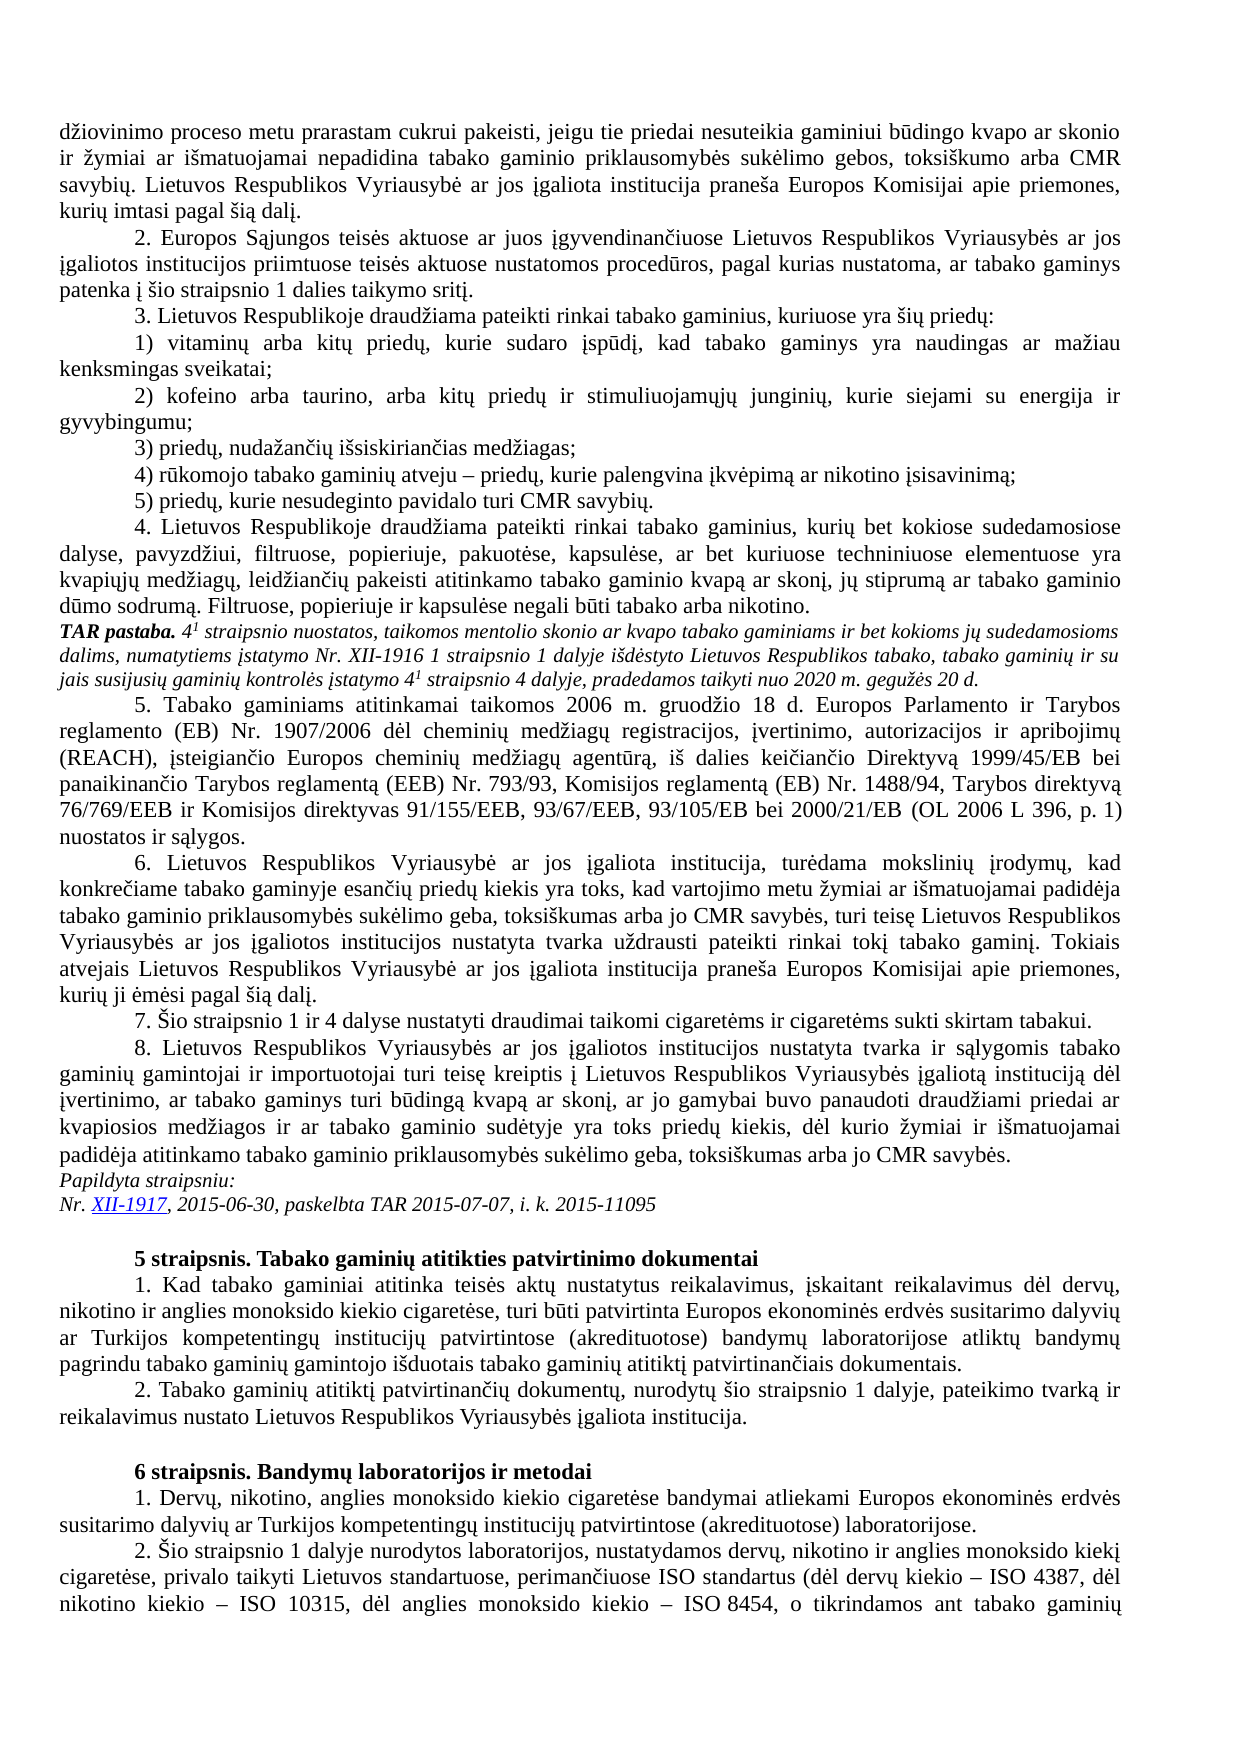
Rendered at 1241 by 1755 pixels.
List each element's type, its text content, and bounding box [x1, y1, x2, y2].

text Nr. XII-1917, 2015-06-30, paskelbta TAR 2015-07-07, i. k. 2015-11095 [59, 1192, 1122, 1216]
text džiovinimo proceso metu prarastam cukrui pakeisti, jeigu tie priedai nesuteikia gaminiui būdingo kvapo ar skonio ir žymiai ar išmatuojamai nepadidina tabako gaminio priklausomybės sukėlimo gebos, toksiškumo arba CMR savybių. Lietuvos Respublikos Vyriausybė ar jos įgaliota institucija praneša Europos Komisijai apie priemones, kurių imtasi pagal šią dalį. [59, 118, 1122, 223]
text 5 straipsnis. Tabako gaminių atitikties patvirtinimo dokumentai [59, 1245, 1122, 1271]
text 6. Lietuvos Respublikos Vyriausybė ar jos įgaliota institucija, turėdama mokslinių įrodymų, kad konkrečiame tabako gaminyje esančių priedų kiekis yra toks, kad vartojimo metu žymiai ar išmatuojamai padidėja tabako gaminio priklausomybės sukėlimo geba, toksiškumas arba jo CMR savybės, turi teisę Lietuvos Respublikos Vyriausybės ar jos įgaliotos institucijos nustatyta tvarka uždrausti pateikti rinkai tokį tabako gaminį. Tokiais atvejais Lietuvos Respublikos Vyriausybė ar jos įgaliota institucija praneša Europos Komisijai apie priemones, kurių ji ėmėsi pagal šią dalį. [59, 849, 1122, 1007]
text 5. Tabako gaminiams atitinkamai taikomos 2006 m. gruodžio 18 d. Europos Parlamento ir Tarybos reglamento (EB) Nr. 1907/2006 dėl cheminių medžiagų registracijos, įvertinimo, autorizacijos ir apribojimų (REACH), įsteigiančio Europos cheminių medžiagų agentūrą, iš dalies keičiančio Direktyvą 1999/45/EB bei panaikinančio Tarybos reglamentą (EEB) Nr. 793/93, Komisijos reglamentą (EB) Nr. 1488/94, Tarybos direktyvą 76/769/EEB ir Komisijos direktyvas 91/155/EEB, 93/67/EEB, 93/105/EB bei 2000/21/EB (OL 2006 L 396, p. 1) nuostatos ir sąlygos. [59, 691, 1122, 849]
text 2. Šio straipsnio 1 dalyje nurodytos laboratorijos, nustatydamos dervų, nikotino ir anglies monoksido kiekį cigaretėse, privalo taikyti Lietuvos standartuose, perimančiuose ISO standartus (dėl dervų kiekio – ISO 4387, dėl nikotino kiekio – ISO 10315, dėl anglies monoksido kiekio – ISO 8454, o tikrindamos ant tabako gaminių [59, 1537, 1122, 1616]
text 1. Dervų, nikotino, anglies monoksido kiekio cigaretėse bandymai atliekami Europos ekonominės erdvės susitarimo dalyvių ar Turkijos kompetentingų institucijų patvirtintose (akredituotose) laboratorijose. [59, 1484, 1122, 1537]
text 2. Tabako gaminių atitiktį patvirtinančių dokumentų, nurodytų šio straipsnio 1 dalyje, pateikimo tvarką ir reikalavimus nustato Lietuvos Respublikos Vyriausybės įgaliota institucija. [59, 1376, 1122, 1429]
text 1) vitaminų arba kitų priedų, kurie sudaro įspūdį, kad tabako gaminys yra naudingas ar mažiau kenksmingas sveikatai; [59, 329, 1122, 382]
text 2) kofeino arba taurino, arba kitų priedų ir stimuliuojamųjų junginių, kurie siejami su energija ir gyvybingumu; [59, 382, 1122, 434]
text 1. Kad tabako gaminiai atitinka teisės aktų nustatytus reikalavimus, įskaitant reikalavimus dėl dervų, nikotino ir anglies monoksido kiekio cigaretėse, turi būti patvirtinta Europos ekonominės erdvės susitarimo dalyvių ar Turkijos kompetentingų institucijų patvirtintose (akredituotose) bandymų laboratorijose atliktų bandymų pagrindu tabako gaminių gamintojo išduotais tabako gaminių atitiktį patvirtinančiais dokumentais. [59, 1271, 1122, 1376]
text 6 straipsnis. Bandymų laboratorijos ir metodai [59, 1458, 1122, 1484]
text 3. Lietuvos Respublikoje draudžiama pateikti rinkai tabako gaminius, kuriuose yra šių priedų: [59, 303, 1122, 329]
text 2. Europos Sąjungos teisės aktuose ar juos įgyvendinančiuose Lietuvos Respublikos Vyriausybės ar jos įgaliotos institucijos priimtuose teisės aktuose nustatomos procedūros, pagal kurias nustatoma, ar tabako gaminys patenka į šio straipsnio 1 dalies taikymo sritį. [59, 223, 1122, 303]
text 4) rūkomojo tabako gaminių atveju – priedų, kurie palengvina įkvėpimą ar nikotino įsisavinimą; [59, 461, 1122, 487]
text 5) priedų, kurie nesudeginto pavidalo turi CMR savybių. [59, 487, 1122, 513]
text TAR pastaba. 41 straipsnio nuostatos, taikomos mentolio skonio ar kvapo tabako gaminiams ir bet kokioms jų sudedamosioms dalims, numatytiems įstatymo Nr. XII-1916 1 straipsnio 1 dalyje išdėstyto Lietuvos Respublikos tabako, tabako gaminių ir su jais susijusių gaminių kontrolės įstatymo 41 straipsnio 4 dalyje, pradedamos taikyti nuo 2020 m. gegužės 20 d. [59, 619, 1122, 691]
text 4. Lietuvos Respublikoje draudžiama pateikti rinkai tabako gaminius, kurių bet kokiose sudedamosiose dalyse, pavyzdžiui, filtruose, popieriuje, pakuotėse, kapsulėse, ar bet kuriuose techniniuose elementuose yra kvapiųjų medžiagų, leidžiančių pakeisti atitinkamo tabako gaminio kvapą ar skonį, jų stiprumą ar tabako gaminio dūmo sodrumą. Filtruose, popieriuje ir kapsulėse negali būti tabako arba nikotino. [59, 513, 1122, 619]
text Papildyta straipsniu: [59, 1168, 1122, 1192]
text 8. Lietuvos Respublikos Vyriausybės ar jos įgaliotos institucijos nustatyta tvarka ir sąlygomis tabako gaminių gamintojai ir importuotojai turi teisę kreiptis į Lietuvos Respublikos Vyriausybės įgaliotą instituciją dėl įvertinimo, ar tabako gaminys turi būdingą kvapą ar skonį, ar jo gamybai buvo panaudoti draudžiami priedai ar kvapiosios medžiagos ir ar tabako gaminio sudėtyje yra toks priedų kiekis, dėl kurio žymiai ir išmatuojamai padidėja atitinkamo tabako gaminio priklausomybės sukėlimo geba, toksiškumas arba jo CMR savybės. [59, 1034, 1122, 1168]
text 7. Šio straipsnio 1 ir 4 dalyse nustatyti draudimai taikomi cigaretėms ir cigaretėms sukti skirtam tabakui. [59, 1007, 1122, 1034]
text 3) priedų, nudažančių išsiskiriančias medžiagas; [59, 434, 1122, 461]
